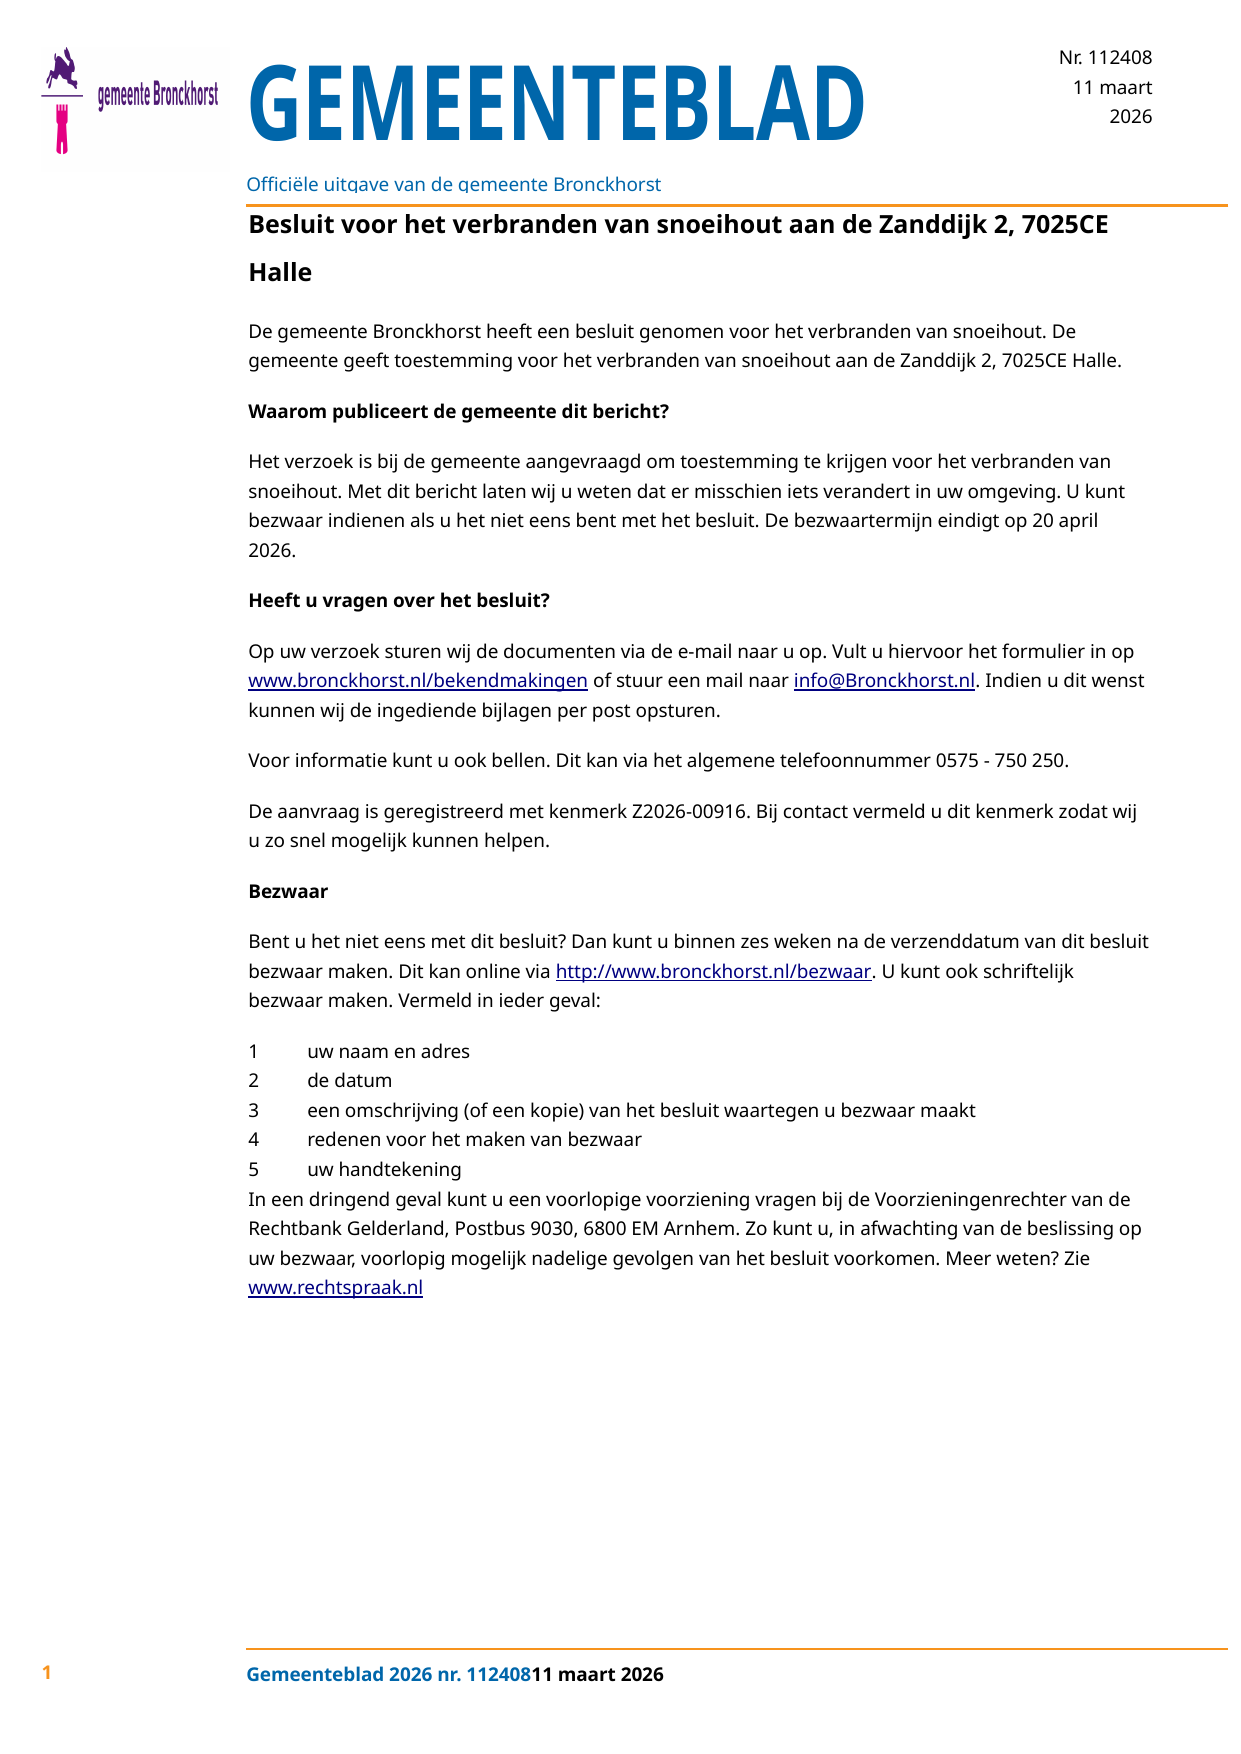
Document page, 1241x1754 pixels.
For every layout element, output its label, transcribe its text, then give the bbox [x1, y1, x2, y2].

text Op uw verzoek sturen wij de documenten via de e-mail naar u op. Vult u hiervoor het formulier in op www.bronckhorst.nl/bekendmakingen of stuur een mail naar info@Bronckhorst.nl. Indien u dit wenst kunnen wij de ingediende bijlagen per post opsturen. [248, 638, 1152, 723]
text Heeft u vragen over het besluit? [248, 587, 1152, 613]
text In een dringend geval kunt u een voorlopige voorziening vragen bij de Voorzieningenrechter van de Rechtbank Gelderland, Postbus 9030, 6800 EM Arnhem. Zo kunt u, in afwachting van de beslissing op uw bezwaar, voorlopig mogelijk nadelige gevolgen van het besluit voorkomen. Meer weten? Zie www.rechtspraak.nl [248, 1186, 1152, 1300]
text De gemeente Bronckhorst heeft een besluit genomen voor het verbranden van snoeihout. De gemeente geeft toestemming voor het verbranden van snoeihout aan de Zanddijk 2, 7025CE Halle. [248, 318, 1152, 373]
list redenen voor het maken van bezwaar [248, 1127, 1152, 1152]
text De aanvraag is geregistreerd met kenmerk Z2026-00916. Bij contact vermeld u dit kenmerk zodat wij u zo snel mogelijk kunnen helpen. [248, 798, 1152, 853]
text Het verzoek is bij de gemeente aangevraagd om toestemming te krijgen voor het verbranden van snoeihout. Met dit bericht laten wij u weten dat er misschien iets verandert in uw omgeving. U kunt bezwaar indienen als u het niet eens bent met het besluit. De bezwaartermijn eindigt op 20 april 2026. [248, 448, 1152, 563]
text Besluit voor het verbranden van snoeihout aan de Zanddijk 2, 7025CE Halle [248, 207, 1152, 288]
picture [41, 47, 231, 172]
list uw handtekening [248, 1156, 1152, 1182]
text Bent u het niet eens met dit besluit? Dan kunt u binnen zes weken na de verzenddatum van dit besluit bezwaar maken. Dit kan online via http://www.bronckhorst.nl/bezwaar. U kunt ook schriftelijk bezwaar maken. Vermeld in ieder geval: [248, 928, 1152, 1013]
list uw naam en adres [248, 1038, 1152, 1064]
text Waarom publiceert de gemeente dit bericht? [248, 398, 1152, 424]
list een omschrijving (of een kopie) van het besluit waartegen u bezwaar maakt [248, 1097, 1152, 1123]
text Voor informatie kunt u ook bellen. Dit kan via het algemene telefoonnummer 0575 - 750 250. [248, 747, 1152, 773]
list de datum [248, 1067, 1152, 1093]
text Bezwaar [248, 878, 1152, 904]
